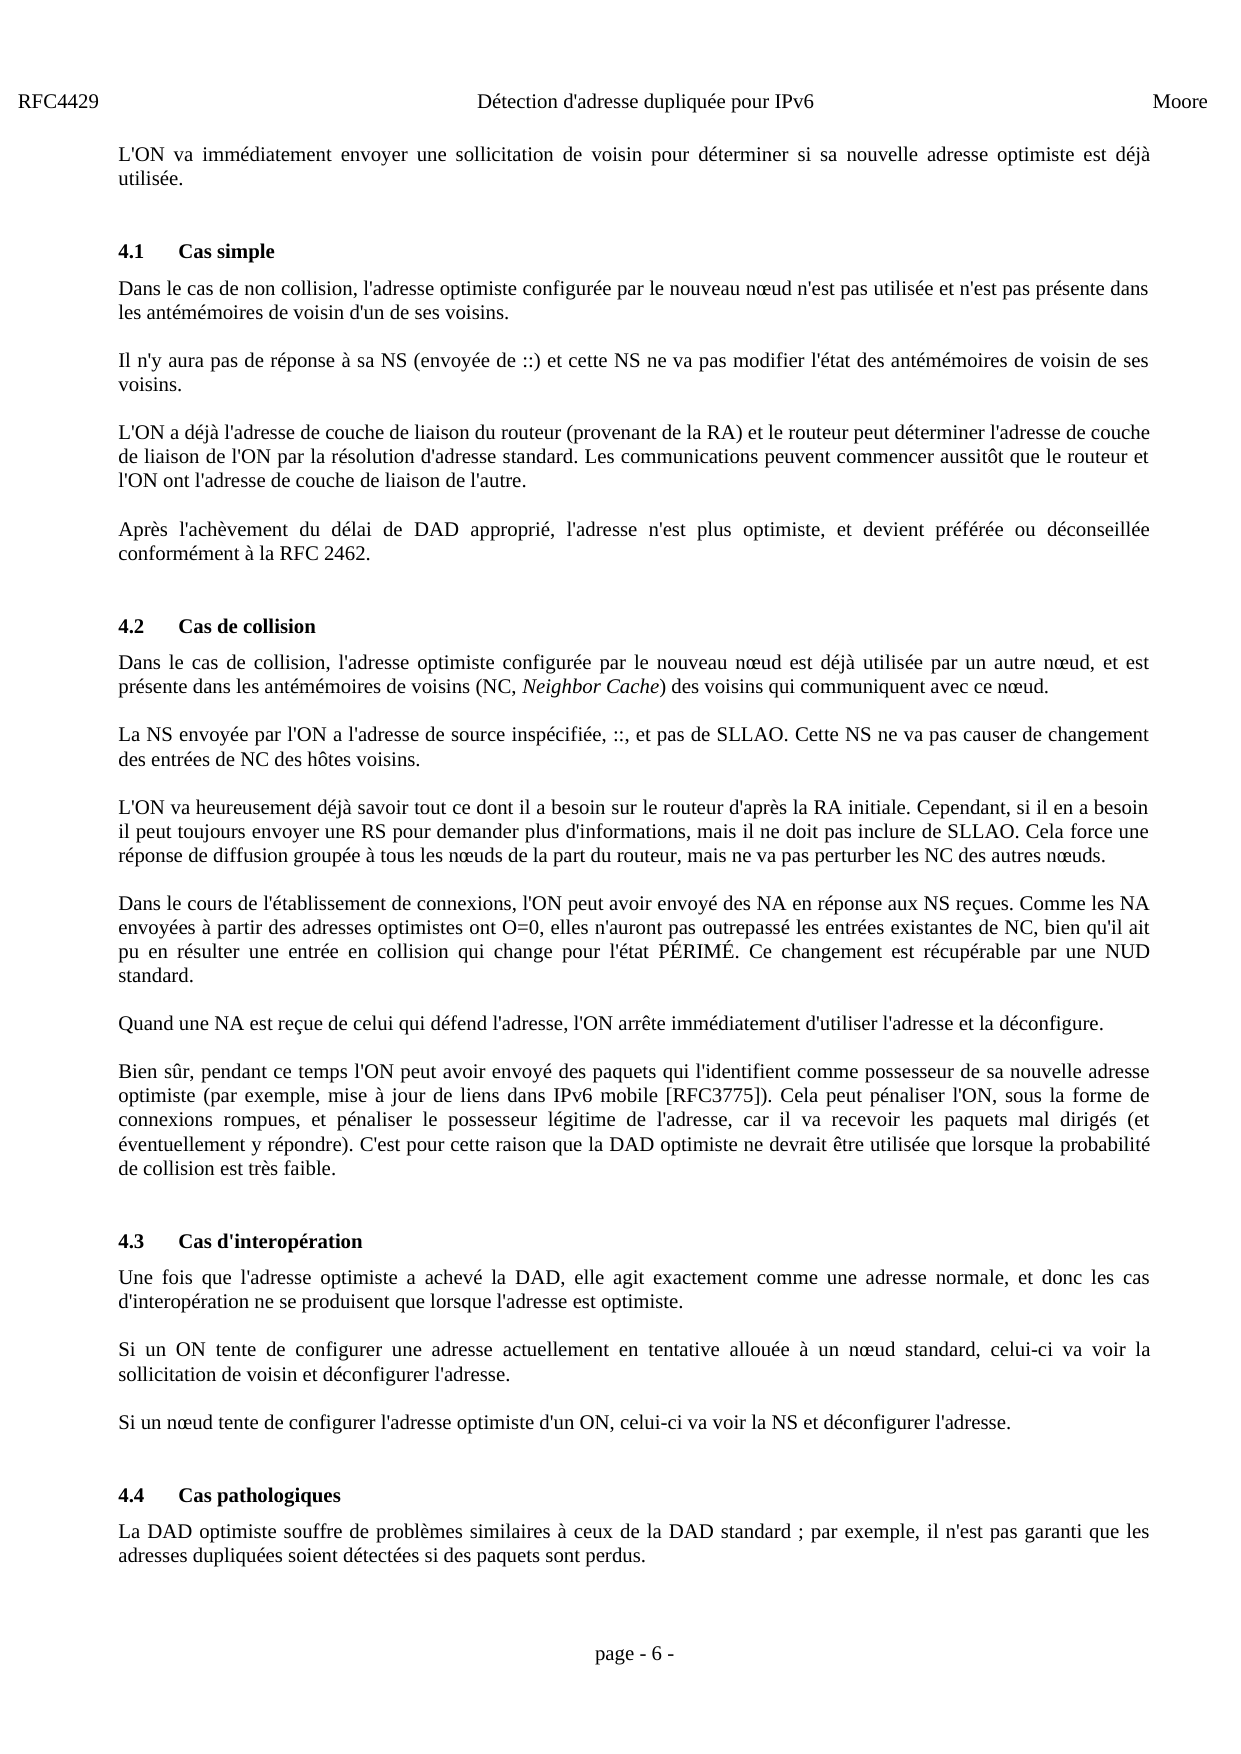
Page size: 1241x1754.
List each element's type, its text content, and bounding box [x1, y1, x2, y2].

text Si un ON tente de configurer une adresse actuellement en tentative allouée à un nœud standard, celui-ci va voir la sollicitation de voisin et déconfigurer l'adresse. [118, 1337, 1152, 1386]
text L'ON a déjà l'adresse de couche de liaison du routeur (provenant de la RA) et le routeur peut déterminer l'adresse de couche de liaison de l'ON par la résolution d'adresse standard. Les communications peuvent commencer aussitôt que le routeur et l'ON ont l'adresse de couche de liaison de l'autre. [118, 420, 1152, 492]
text Après l'achèvement du délai de DAD approprié, l'adresse n'est plus optimiste, et devient préférée ou déconseillée conformément à la RFC 2462. [118, 516, 1152, 564]
text Dans le cas de collision, l'adresse optimiste configurée par le nouveau nœud est déjà utilisée par un autre nœud, et est présente dans les antémémoires de voisins (NC, Neighbor Cache) des voisins qui communiquent avec ce nœud. [118, 650, 1152, 698]
text Bien sûr, pendant ce temps l'ON peut avoir envoyé des paquets qui l'identifient comme possesseur de sa nouvelle adresse optimiste (par exemple, mise à jour de liens dans IPv6 mobile [RFC3775]). Cela peut pénaliser l'ON, sous la forme de connexions rompues, et pénaliser le possesseur légitime de l'adresse, car il va recevoir les paquets mal dirigés (et éventuellement y répondre). C'est pour cette raison que la DAD optimiste ne devrait être utilisée que lorsque la probabilité de collision est très faible. [118, 1059, 1152, 1179]
text L'ON va immédiatement envoyer une sollicitation de voisin pour déterminer si sa nouvelle adresse optimiste est déjà utilisée. [118, 142, 1152, 190]
text La DAD optimiste souffre de problèmes similaires à ceux de la DAD standard ; par exemple, il n'est pas garanti que les adresses dupliquées soient détectées si des paquets sont perdus. [118, 1519, 1152, 1567]
text Il n'y aura pas de réponse à sa NS (envoyée de ::) et cette NS ne va pas modifier l'état des antémémoires de voisin de ses voisins. [118, 348, 1152, 396]
text Une fois que l'adresse optimiste a achevé la DAD, elle agit exactement comme une adresse normale, et donc les cas d'interopération ne se produisent que lorsque l'adresse est optimiste. [118, 1265, 1152, 1313]
text L'ON va heureusement déjà savoir tout ce dont il a besoin sur le routeur d'après la RA initiale. Cependant, si il en a besoin il peut toujours envoyer une RS pour demander plus d'informations, mais il ne doit pas inclure de SLLAO. Cela force une réponse de diffusion groupée à tous les nœuds de la part du routeur, mais ne va pas perturber les NC des autres nœuds. [118, 794, 1152, 867]
text Dans le cours de l'établissement de connexions, l'ON peut avoir envoyé des NA en réponse aux NS reçues. Comme les NA envoyées à partir des adresses optimistes ont O=0, elles n'auront pas outrepassé les entrées existantes de NC, bien qu'il ait pu en résulter une entrée en collision qui change pour l'état PÉRIMÉ. Ce changement est récupérable par une NUD standard. [118, 891, 1152, 987]
text La NS envoyée par l'ON a l'adresse de source inspécifiée, ::, et pas de SLLAO. Cette NS ne va pas causer de changement des entrées de NC des hôtes voisins. [118, 722, 1152, 771]
subtitle 4.2 Cas de collision [118, 614, 1152, 638]
subtitle 4.1 Cas simple [118, 239, 1152, 263]
text Si un nœud tente de configurer l'adresse optimiste d'un ON, celui-ci va voir la NS et déconfigurer l'adresse. [118, 1409, 1152, 1434]
subtitle 4.3 Cas d'interopération [118, 1229, 1152, 1253]
text Dans le cas de non collision, l'adresse optimiste configurée par le nouveau nœud n'est pas utilisée et n'est pas présente dans les antémémoires de voisin d'un de ses voisins. [118, 276, 1152, 324]
text Quand une NA est reçue de celui qui défend l'adresse, l'ON arrête immédiatement d'utiliser l'adresse et la déconfigure. [118, 1011, 1152, 1035]
subtitle 4.4 Cas pathologiques [118, 1483, 1152, 1507]
